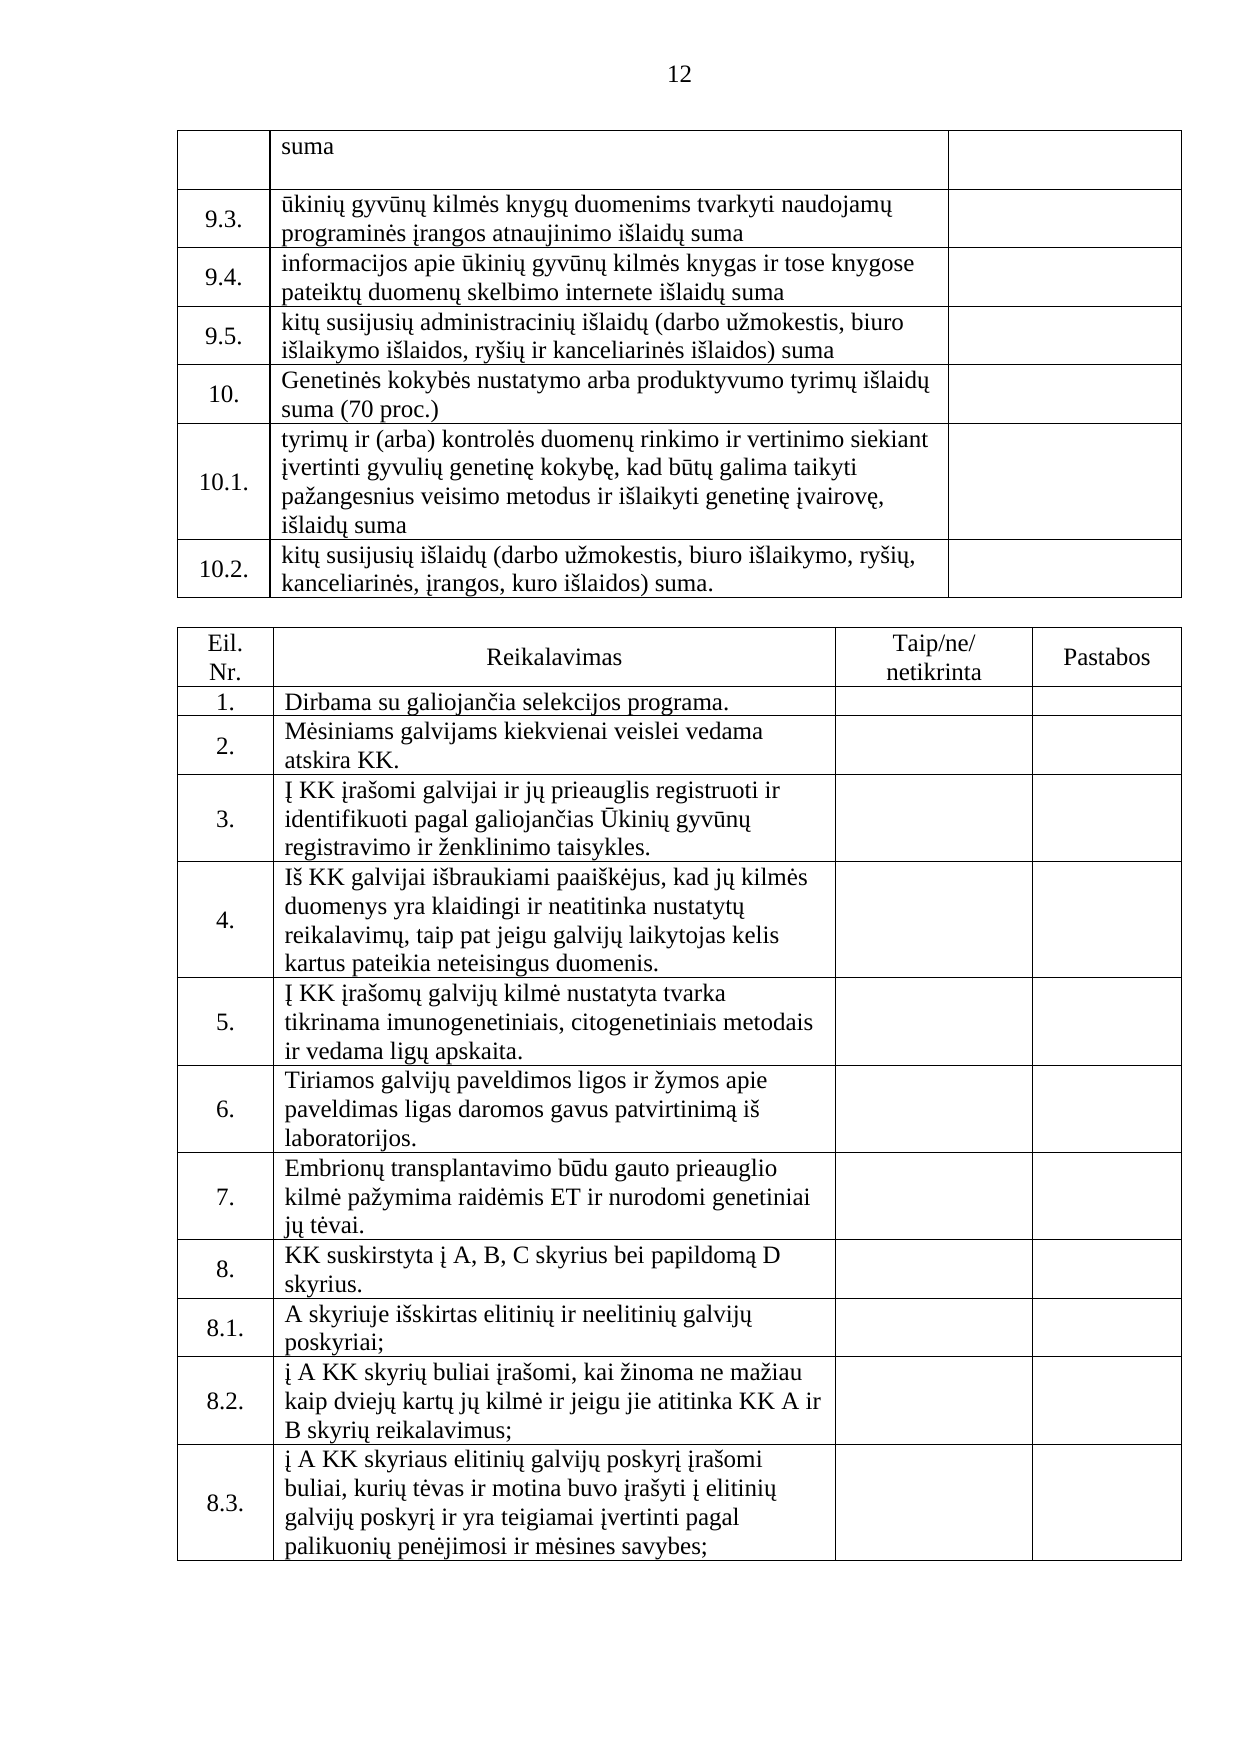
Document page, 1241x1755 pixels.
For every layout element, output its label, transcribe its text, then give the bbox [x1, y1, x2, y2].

table_cell [1033, 978, 1181, 1064]
table_cell Tiriamos galvijų paveldimos ligos ir žymos apie paveldimas ligas daromos gavus patvirtinimą iš laboratorijos. [274, 1066, 835, 1152]
table_cell [836, 775, 1032, 861]
table_cell 8.3. [178, 1445, 273, 1559]
table_cell [1033, 716, 1181, 774]
table_cell Embrionų transplantavimo būdu gauto prieauglio kilmė pažymima raidėmis ET ir nurodomi genetiniai jų tėvai. [274, 1153, 835, 1239]
table_cell Genetinės kokybės nustatymo arba produktyvumo tyrimų išlaidų suma (70 proc.) [271, 365, 948, 423]
table_cell į A KK skyriaus elitinių galvijų poskyrį įrašomi buliai, kurių tėvas ir motina buvo įrašyti į elitinių galvijų poskyrį ir yra teigiamai įvertinti pagal palikuonių penėjimosi ir mėsines savybes; [274, 1445, 835, 1559]
table_cell [949, 307, 1181, 364]
table_cell 3. [178, 775, 273, 861]
table_cell [1033, 1066, 1181, 1152]
table_header Reikalavimas [274, 628, 835, 686]
table_cell informacijos apie ūkinių gyvūnų kilmės knygas ir tose knygose pateiktų duomenų skelbimo internete išlaidų suma [271, 248, 948, 306]
table_cell 1. [178, 687, 273, 715]
table_cell Į KK įrašomi galvijai ir jų prieauglis registruoti ir identifikuoti pagal galiojančias Ūkinių gyvūnų registravimo ir ženklinimo taisykles. [274, 775, 835, 861]
table_cell 8.1. [178, 1299, 273, 1356]
table_cell [836, 687, 1032, 715]
table_cell [949, 540, 1181, 597]
table_cell KK suskirstyta į A, B, C skyrius bei papildomą D skyrius. [274, 1240, 835, 1298]
table_cell 5. [178, 978, 273, 1064]
table_cell 8. [178, 1240, 273, 1298]
table_cell [1033, 1445, 1181, 1559]
table_cell [1033, 687, 1181, 715]
table_cell [949, 131, 1181, 188]
table_cell [949, 248, 1181, 306]
table_cell Į KK įrašomų galvijų kilmė nustatyta tvarka tikrinama imunogenetiniais, citogenetiniais metodais ir vedama ligų apskaita. [274, 978, 835, 1064]
table_cell [836, 716, 1032, 774]
table_cell Dirbama su galiojančia selekcijos programa. [274, 687, 835, 715]
table_cell [1033, 1153, 1181, 1239]
table_cell 9.3. [178, 190, 269, 247]
table_cell ūkinių gyvūnų kilmės knygų duomenims tvarkyti naudojamų programinės įrangos atnaujinimo išlaidų suma [271, 190, 948, 247]
table_cell [1033, 1299, 1181, 1356]
table_cell tyrimų ir (arba) kontrolės duomenų rinkimo ir vertinimo siekiant įvertinti gyvulių genetinę kokybę, kad būtų galima taikyti pažangesnius veisimo metodus ir išlaikyti genetinę įvairovę, išlaidų suma [271, 424, 948, 539]
table_cell suma [271, 131, 948, 188]
table_cell 10.2. [178, 540, 269, 597]
table_header Pastabos [1033, 628, 1181, 686]
table_cell kitų susijusių išlaidų (darbo užmokestis, biuro išlaikymo, ryšių, kanceliarinės, įrangos, kuro išlaidos) suma. [271, 540, 948, 597]
table_cell [836, 1357, 1032, 1443]
table_cell kitų susijusių administracinių išlaidų (darbo užmokestis, biuro išlaikymo išlaidos, ryšių ir kanceliarinės išlaidos) suma [271, 307, 948, 364]
table_cell [836, 1445, 1032, 1559]
table_cell 10. [178, 365, 269, 423]
table_cell 9.4. [178, 248, 269, 306]
table_header Eil. Nr. [178, 628, 273, 686]
table_cell Mėsiniams galvijams kiekvienai veislei vedama atskira KK. [274, 716, 835, 774]
table_cell [836, 1299, 1032, 1356]
table_cell 10.1. [178, 424, 269, 539]
table_cell Iš KK galvijai išbraukiami paaiškėjus, kad jų kilmės duomenys yra klaidingi ir neatitinka nustatytų reikalavimų, taip pat jeigu galvijų laikytojas kelis kartus pateikia neteisingus duomenis. [274, 862, 835, 977]
table_cell 8.2. [178, 1357, 273, 1443]
table_cell [836, 862, 1032, 977]
table_header Taip/ne/netikrinta [836, 628, 1032, 686]
table_cell [178, 131, 269, 188]
table_cell [836, 1153, 1032, 1239]
table_cell 6. [178, 1066, 273, 1152]
table_cell [1033, 1357, 1181, 1443]
table_cell [1033, 1240, 1181, 1298]
table_cell [836, 1066, 1032, 1152]
table_cell į A KK skyrių buliai įrašomi, kai žinoma ne mažiau kaip dviejų kartų jų kilmė ir jeigu jie atitinka KK A ir B skyrių reikalavimus; [274, 1357, 835, 1443]
table_cell [1033, 775, 1181, 861]
table_cell [836, 1240, 1032, 1298]
table_cell [1033, 862, 1181, 977]
table_cell [949, 190, 1181, 247]
table_cell [949, 424, 1181, 539]
table_cell [949, 365, 1181, 423]
table_cell [836, 978, 1032, 1064]
table_cell 9.5. [178, 307, 269, 364]
table_cell 7. [178, 1153, 273, 1239]
table_cell A skyriuje išskirtas elitinių ir neelitinių galvijų poskyriai; [274, 1299, 835, 1356]
table_cell 4. [178, 862, 273, 977]
table_cell 2. [178, 716, 273, 774]
